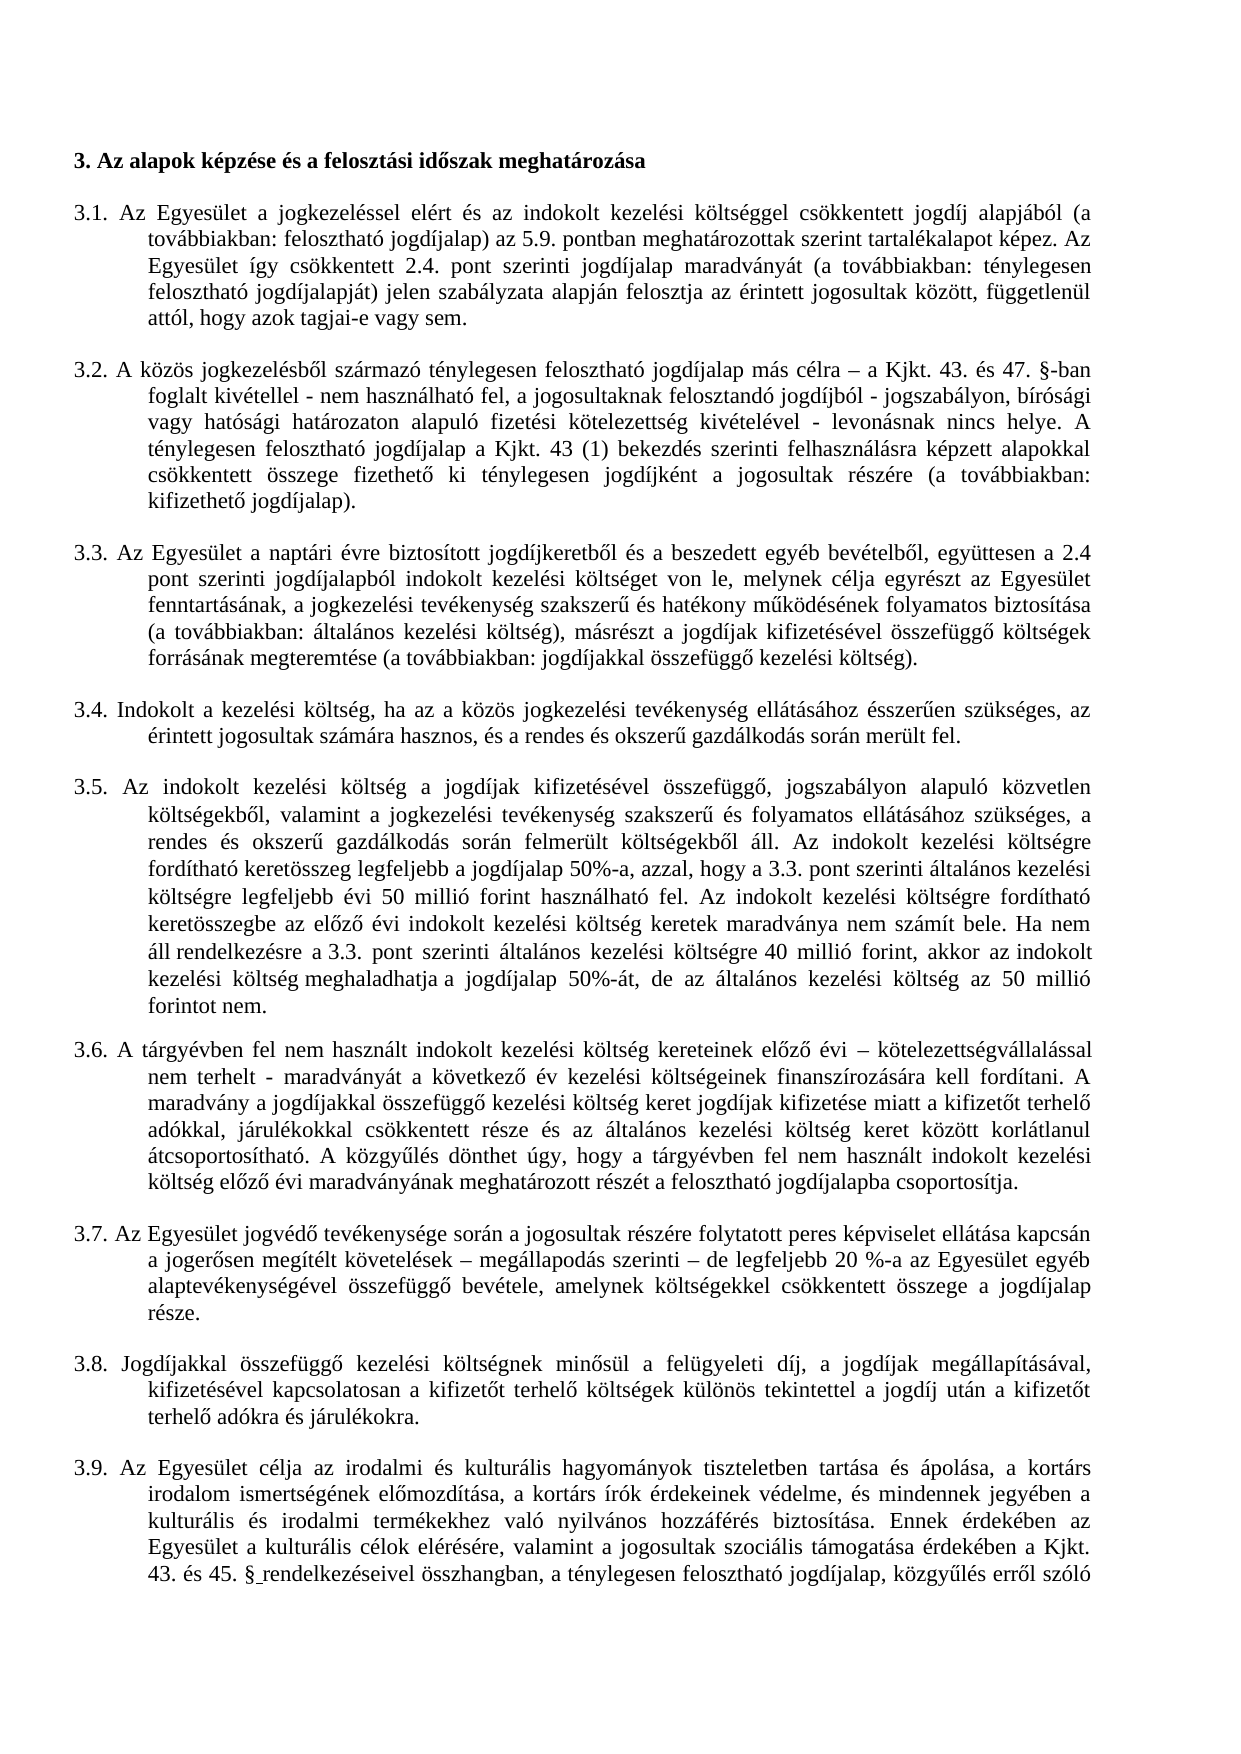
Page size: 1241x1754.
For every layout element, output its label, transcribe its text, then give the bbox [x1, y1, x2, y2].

text 3.7. Az Egyesület jogvédő tevékenysége során a jogosultak részére folytatott peres képviselet ellátása kapcsán a jogerősen megítélt követelések – megállapodás szerinti – de legfeljebb 20 %-a az Egyesület egyéb alaptevékenységével összefüggő bevétele, amelynek költségekkel csökkentett összege a jogdíjalap része. [74, 1220, 1093, 1325]
text 3.9. Az Egyesület célja az irodalmi és kulturális hagyományok tiszteletben tartása és ápolása, a kortárs irodalom ismertségének előmozdítása, a kortárs írók érdekeinek védelme, és mindennek jegyében a kulturális és irodalmi termékekhez való nyilvános hozzáférés biztosítása. Ennek érdekében az Egyesület a kulturális célok elérésére, valamint a jogosultak szociális támogatása érdekében a Kjkt. 43. és 45. § rendelkezéseivel összhangban, a ténylegesen felosztható jogdíjalap, közgyűlés erről szóló [74, 1454, 1093, 1586]
text 3. Az alapok képzése és a felosztási időszak meghatározása [74, 148, 1093, 174]
text 3.4. Indokolt a kezelési költség, ha az a közös jogkezelési tevékenység ellátásához ésszerűen szükséges, az érintett jogosultak számára hasznos, és a rendes és okszerű gazdálkodás során merült fel. [74, 696, 1093, 748]
text 3.1. Az Egyesület a jogkezeléssel elért és az indokolt kezelési költséggel csökkentett jogdíj alapjából (a továbbiakban: felosztható jogdíjalap) az 5.9. pontban meghatározottak szerint tartalékalapot képez. Az Egyesület így csökkentett 2.4. pont szerinti jogdíjalap maradványát (a továbbiakban: ténylegesen felosztható jogdíjalapját) jelen szabályzata alapján felosztja az érintett jogosultak között, függetlenül attól, hogy azok tagjai-e vagy sem. [74, 199, 1093, 331]
text 3.8. Jogdíjakkal összefüggő kezelési költségnek minősül a felügyeleti díj, a jogdíjak megállapításával, kifizetésével kapcsolatosan a kifizetőt terhelő költségek különös tekintettel a jogdíj után a kifizetőt terhelő adókra és járulékokra. [74, 1350, 1093, 1429]
text 3.5. Az indokolt kezelési költség a jogdíjak kifizetésével összefüggő, jogszabályon alapuló közvetlen költségekből, valamint a jogkezelési tevékenység szakszerű és folyamatos ellátásához szükséges, a rendes és okszerű gazdálkodás során felmerült költségekből áll. Az indokolt kezelési költségre fordítható keretösszeg legfeljebb a jogdíjalap 50%-a, azzal, hogy a 3.3. pont szerinti általános kezelési költségre legfeljebb évi 50 millió forint használható fel. Az indokolt kezelési költségre fordítható keretösszegbe az előző évi indokolt kezelési költség keretek maradványa nem számít bele. Ha nem áll rendelkezésre a 3.3. pont szerinti általános kezelési költségre 40 millió forint, akkor az indokolt kezelési költség meghaladhatja a jogdíjalap 50%-át, de az általános kezelési költség az 50 millió forintot nem. [74, 773, 1093, 1019]
text 3.6. A tárgyévben fel nem használt indokolt kezelési költség kereteinek előző évi – kötelezettségvállalással nem terhelt - maradványát a következő év kezelési költségeinek finanszírozására kell fordítani. A maradvány a jogdíjakkal összefüggő kezelési költség keret jogdíjak kifizetése miatt a kifizetőt terhelő adókkal, járulékokkal csökkentett része és az általános kezelési költség keret között korlátlanul átcsoportosítható. A közgyűlés dönthet úgy, hogy a tárgyévben fel nem használt indokolt kezelési költség előző évi maradványának meghatározott részét a felosztható jogdíjalapba csoportosítja. [74, 1037, 1093, 1195]
text 3.2. A közös jogkezelésből származó ténylegesen felosztható jogdíjalap más célra – a Kjkt. 43. és 47. §-ban foglalt kivétellel - nem használható fel, a jogosultaknak felosztandó jogdíjból - jogszabályon, bírósági vagy hatósági határozaton alapuló fizetési kötelezettség kivételével - levonásnak nincs helye. A ténylegesen felosztható jogdíjalap a Kjkt. 43 (1) bekezdés szerinti felhasználásra képzett alapokkal csökkentett összege fizethető ki ténylegesen jogdíjként a jogosultak részére (a továbbiakban: kifizethető jogdíjalap). [74, 356, 1093, 514]
text 3.3. Az Egyesület a naptári évre biztosított jogdíjkeretből és a beszedett egyéb bevételből, együttesen a 2.4 pont szerinti jogdíjalapból indokolt kezelési költséget von le, melynek célja egyrészt az Egyesület fenntartásának, a jogkezelési tevékenység szakszerű és hatékony működésének folyamatos biztosítása (a továbbiakban: általános kezelési költség), másrészt a jogdíjak kifizetésével összefüggő költségek forrásának megteremtése (a továbbiakban: jogdíjakkal összefüggő kezelési költség). [74, 539, 1093, 671]
